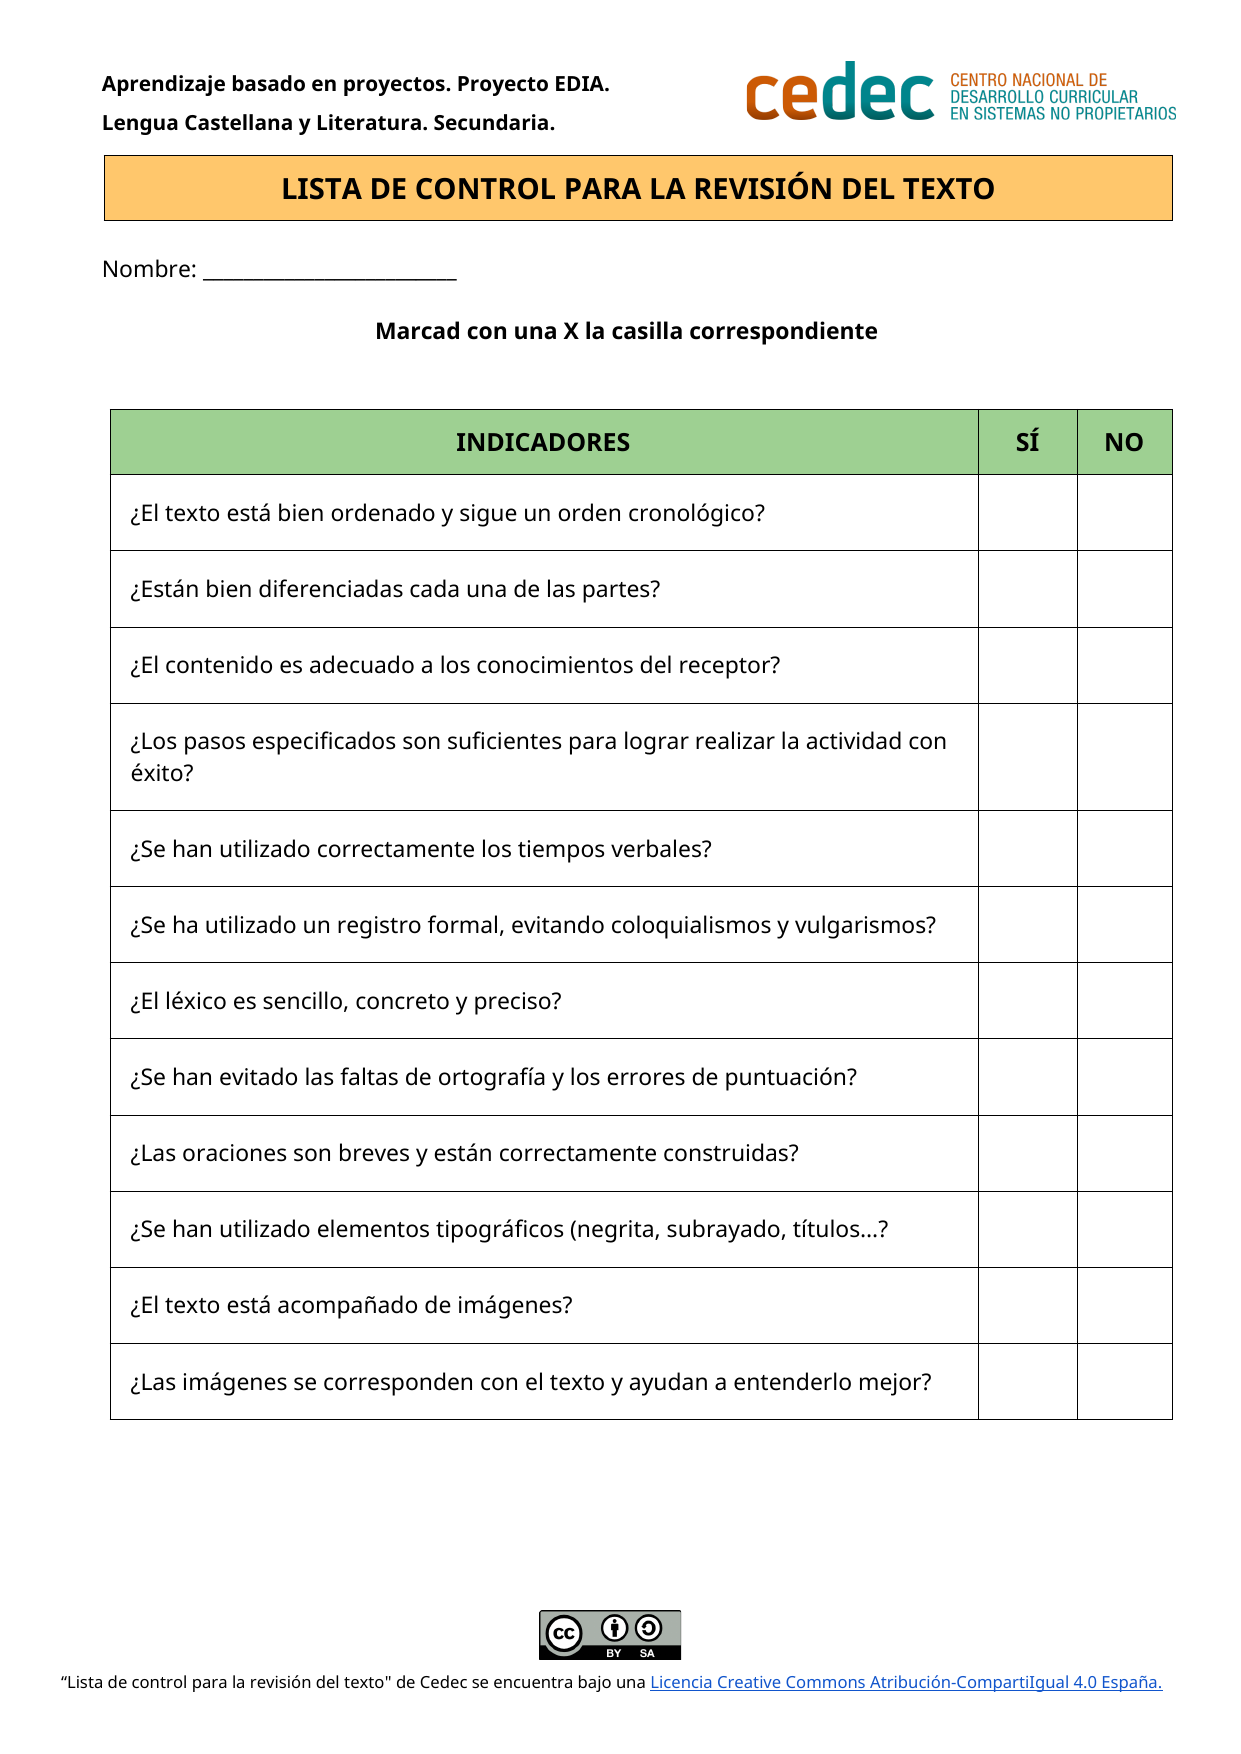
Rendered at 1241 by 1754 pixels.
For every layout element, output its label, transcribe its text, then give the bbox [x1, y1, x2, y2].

picture [746, 61, 1176, 120]
table_cell [979, 811, 1077, 886]
table_cell [1078, 628, 1172, 702]
table_cell [1078, 704, 1172, 810]
table_cell ¿El contenido es adecuado a los conocimientos del receptor? [111, 628, 978, 702]
table_cell [979, 1268, 1077, 1343]
table_cell [1078, 1344, 1172, 1419]
table_cell ¿El léxico es sencillo, concreto y preciso? [111, 963, 978, 1038]
table_cell ¿Se han utilizado elementos tipográficos (negrita, subrayado, títulos…? [111, 1192, 978, 1267]
table_cell ¿Las oraciones son breves y están correctamente construidas? [111, 1116, 978, 1191]
table_cell [979, 704, 1077, 810]
table_cell [979, 887, 1077, 962]
table_header INDICADORES [111, 410, 978, 474]
table_cell [1078, 1039, 1172, 1114]
picture [539, 1610, 682, 1660]
table_cell [979, 1039, 1077, 1114]
table_cell ¿El texto está bien ordenado y sigue un orden cronológico? [111, 475, 978, 550]
table_cell [1078, 1268, 1172, 1343]
table_cell [1078, 475, 1172, 550]
text Marcad con una X la casilla correspondiente [90, 315, 1163, 346]
table_cell [979, 1192, 1077, 1267]
table_cell [1078, 1116, 1172, 1191]
text Nombre: _________________________ [102, 253, 1163, 284]
table_cell [1078, 551, 1172, 626]
table_cell [1078, 887, 1172, 962]
table_cell ¿El texto está acompañado de imágenes? [111, 1268, 978, 1343]
table_header SÍ [979, 410, 1077, 474]
table_cell ¿Se han evitado las faltas de ortografía y los errores de puntuación? [111, 1039, 978, 1114]
table_cell [979, 628, 1077, 702]
table_cell [979, 1344, 1077, 1419]
table_cell ¿Los pasos especificados son suficientes para lograr realizar la actividad con éxito? [111, 704, 978, 810]
table_cell ¿Se han utilizado correctamente los tiempos verbales? [111, 811, 978, 886]
table_cell ¿Las imágenes se corresponden con el texto y ayudan a entenderlo mejor? [111, 1344, 978, 1419]
table_cell [1078, 1192, 1172, 1267]
table_cell [979, 475, 1077, 550]
table_cell ¿Se ha utilizado un registro formal, evitando coloquialismos y vulgarismos? [111, 887, 978, 962]
table_cell [979, 1116, 1077, 1191]
table_cell [979, 551, 1077, 626]
table_cell ¿Están bien diferenciadas cada una de las partes? [111, 551, 978, 626]
table_cell [1078, 811, 1172, 886]
table_cell [979, 963, 1077, 1038]
table_header LISTA DE CONTROL PARA LA REVISIÓN DEL TEXTO [105, 156, 1172, 220]
table_header NO [1078, 410, 1172, 474]
table_cell [1078, 963, 1172, 1038]
